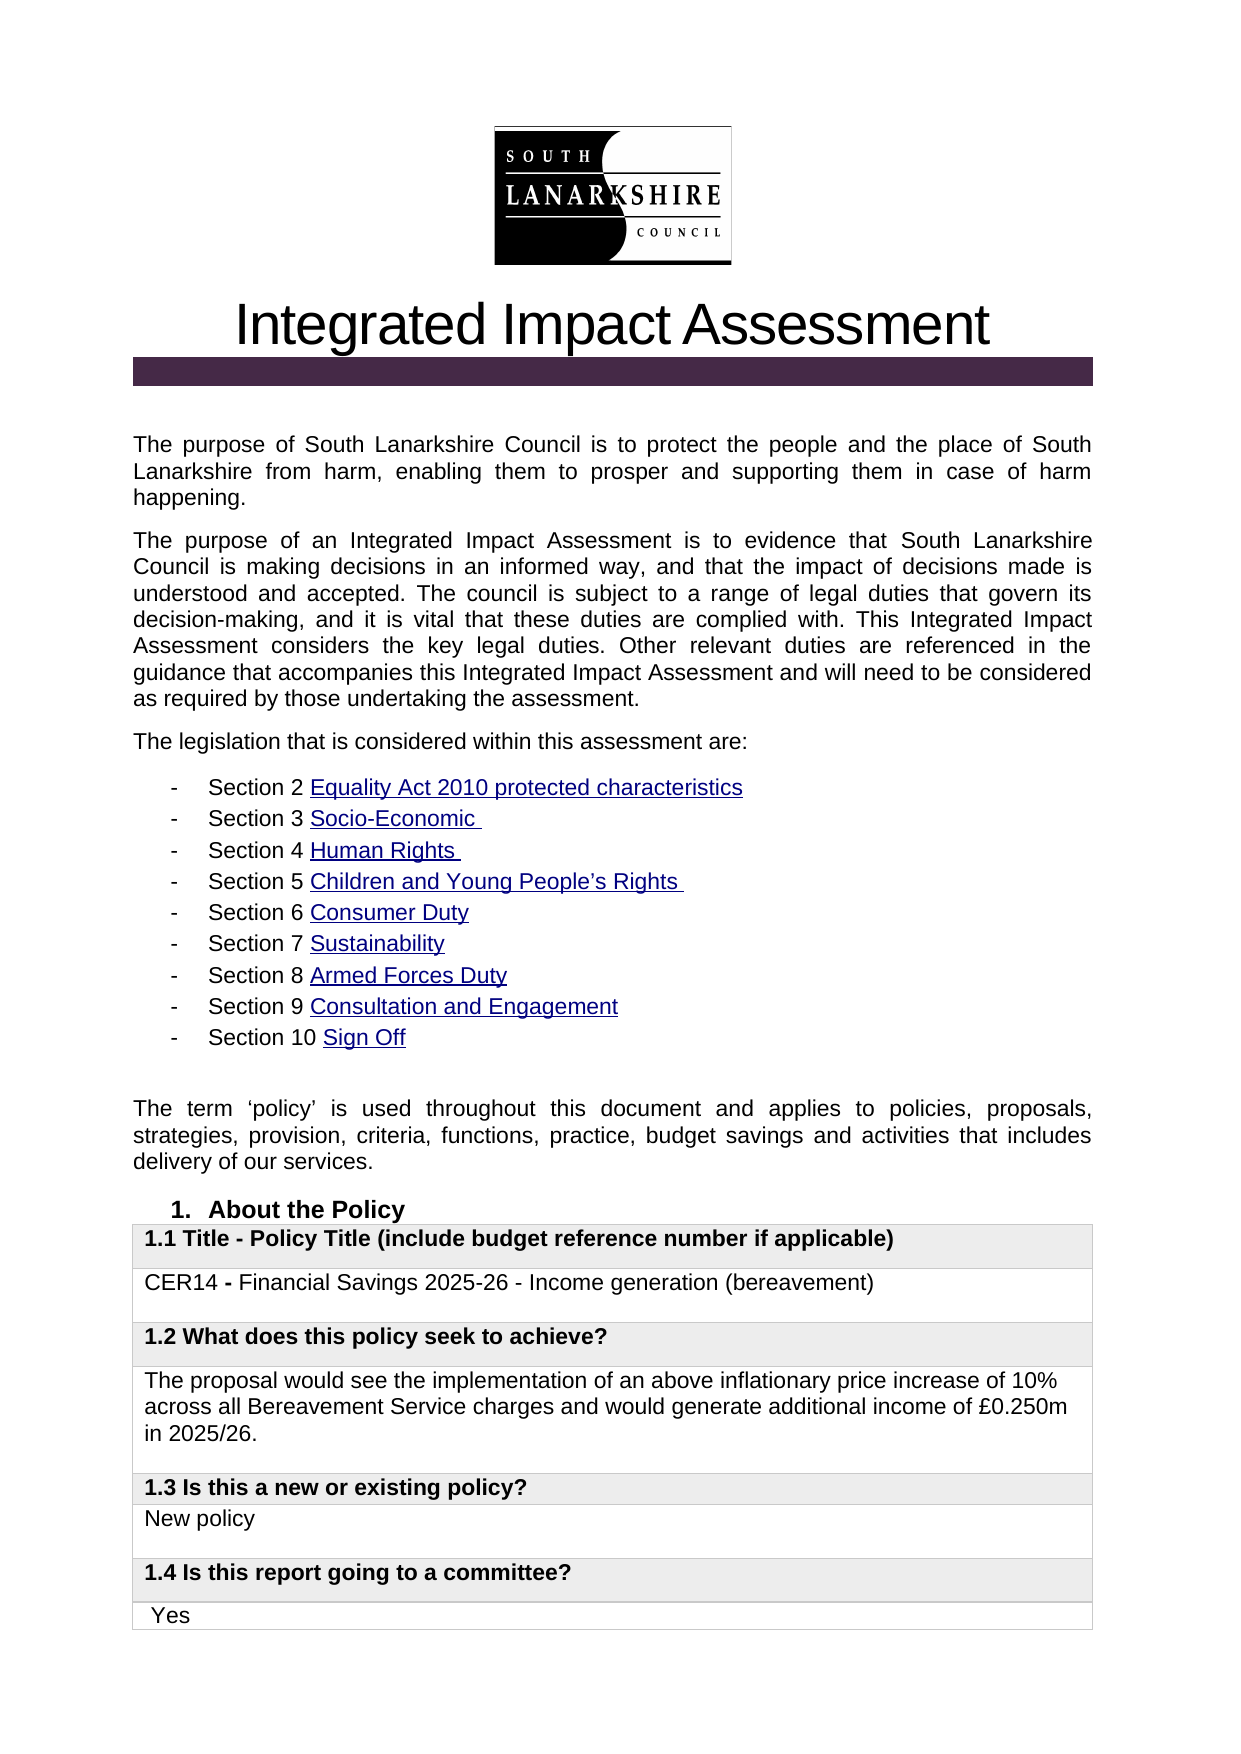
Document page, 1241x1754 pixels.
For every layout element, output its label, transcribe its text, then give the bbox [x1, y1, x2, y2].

list Section 3 Socio-Economic [170, 802, 1093, 834]
table_cell 1.3 Is this a new or existing policy? [133, 1474, 1092, 1504]
list Section 4 Human Rights [170, 834, 1093, 865]
text The term ‘policy’ is used throughout this document and applies to policies, proposals, strategies, provision, criteria, functions, practice, budget savings and activities that includes delivery of our services. [133, 1095, 1093, 1174]
list Section 2 Equality Act 2010 protected characteristics [170, 771, 1093, 802]
list Section 9 Consultation and Engagement [170, 990, 1093, 1021]
table_cell 1.4 Is this report going to a committee? [133, 1559, 1092, 1601]
list Section 8 Armed Forces Duty [170, 959, 1093, 990]
table_cell Yes [133, 1603, 1092, 1629]
table_cell CER14 - Financial Savings 2025-26 - Income generation (bereavement) [133, 1269, 1092, 1322]
text The purpose of an Integrated Impact Assessment is to evidence that South Lanarkshire Council is making decisions in an informed way, and that the impact of decisions made is understood and accepted. The council is subject to a range of legal duties that govern its decision-making, and it is vital that these duties are complied with. This Integrated Impact Assessment considers the key legal duties. Other relevant duties are referenced in the guidance that accompanies this Integrated Impact Assessment and will need to be considered as required by those undertaking the assessment. [133, 527, 1093, 711]
table_cell New policy [133, 1505, 1092, 1557]
list Section 6 Consumer Duty [170, 896, 1093, 927]
subtitle About the Policy [170, 1195, 1093, 1224]
table_cell 1.2 What does this policy seek to achieve? [133, 1323, 1092, 1366]
table_cell The proposal would see the implementation of an above inflationary price increase of 10% across all Bereavement Service charges and would generate additional income of £0.250m in 2025/26. [133, 1367, 1092, 1472]
text The purpose of South Lanarkshire Council is to protect the people and the place of South Lanarkshire from harm, enabling them to prosper and supporting them in case of harm happening. [133, 431, 1093, 510]
list Section 7 Sustainability [170, 927, 1093, 959]
subtitle Integrated Impact Assessment [133, 290, 1093, 357]
table_header 1.1 Title - Policy Title (include budget reference number if applicable) [133, 1225, 1092, 1268]
list Section 10 Sign Off [170, 1021, 1093, 1052]
list Section 5 Children and Young People’s Rights [170, 865, 1093, 896]
text The legislation that is considered within this assessment are: [133, 728, 1093, 754]
